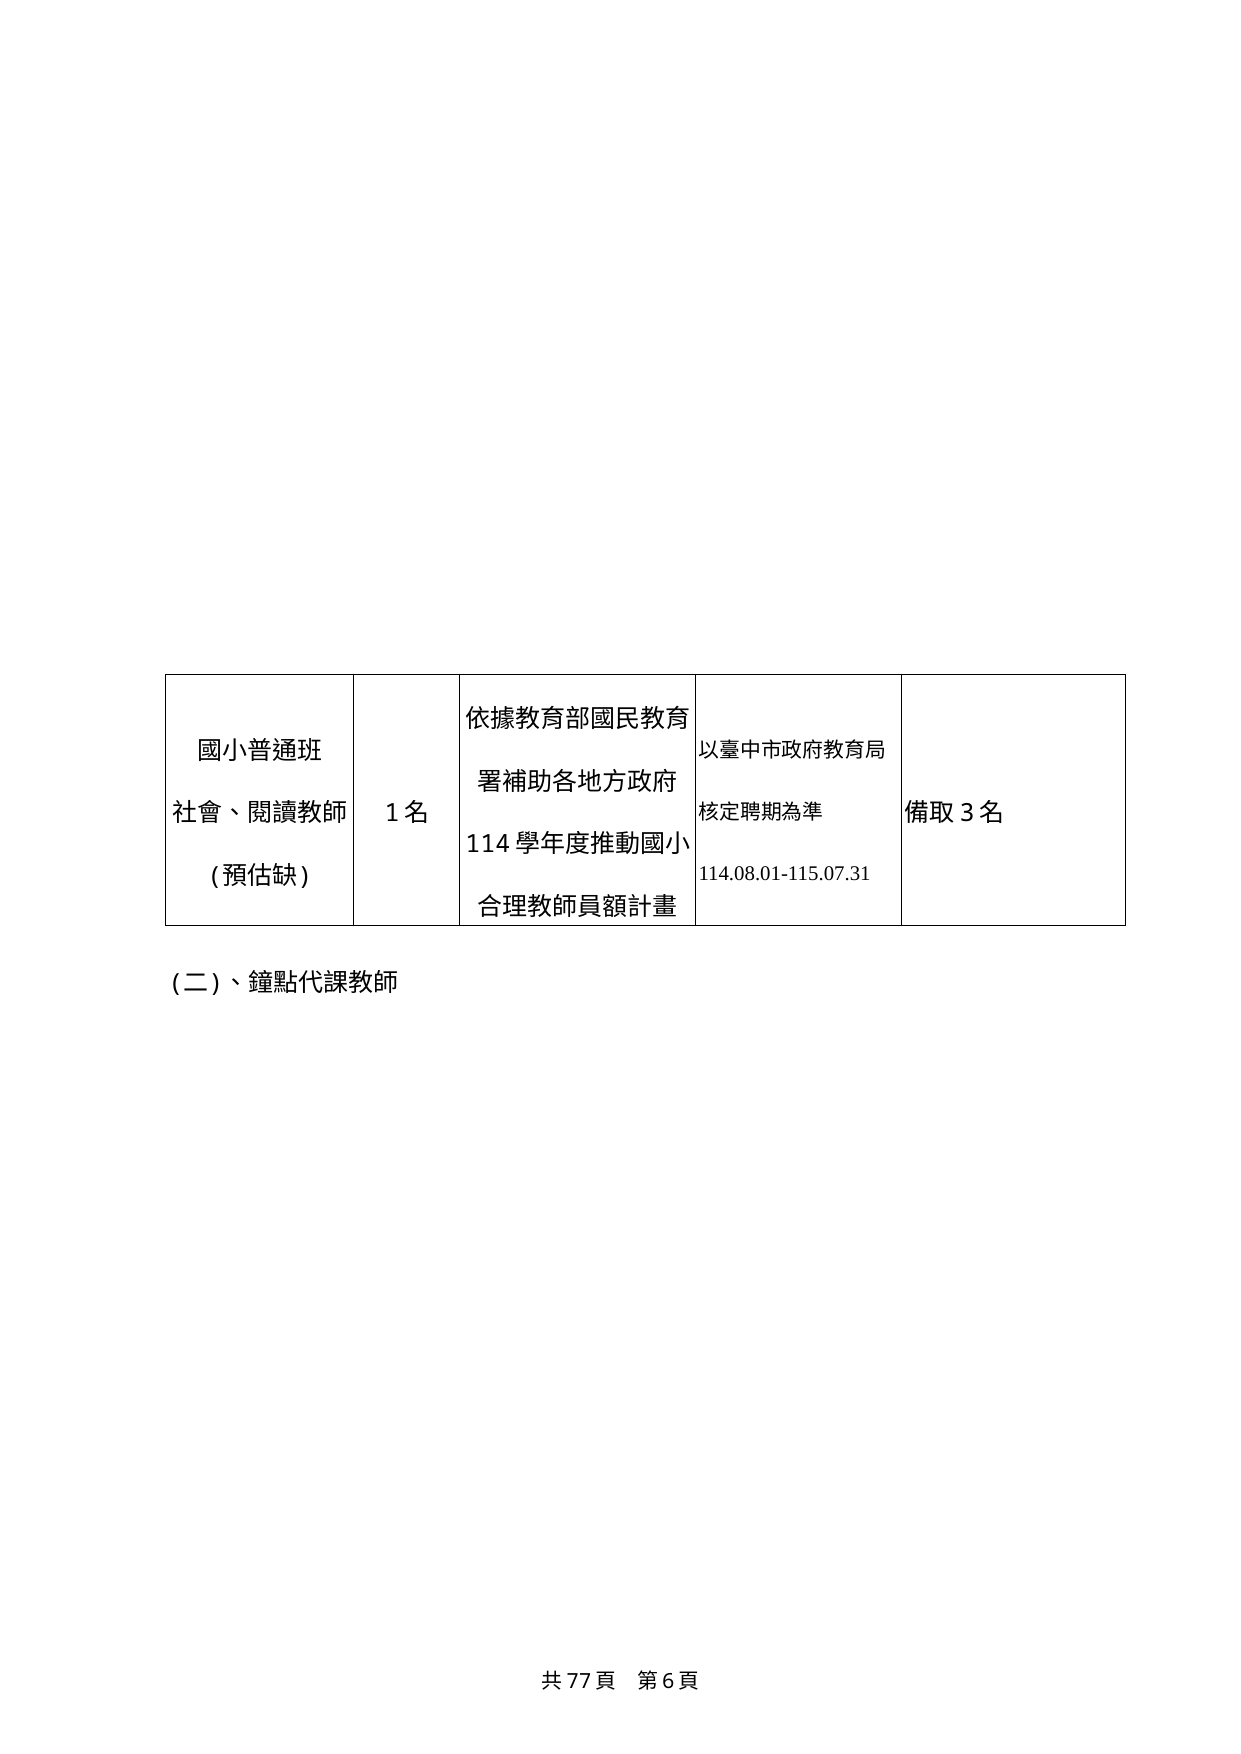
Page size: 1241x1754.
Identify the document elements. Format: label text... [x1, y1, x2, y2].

text (二)、鐘點代課教師 [168, 939, 1122, 1002]
table_cell 依據教育部國民教育署補助各地方政府114學年度推動國小合理教師員額計畫 [460, 675, 695, 925]
table_cell 以臺中市政府教育局核定聘期為準 114.08.01-115.07.31 [696, 675, 901, 925]
table_cell 備取3名 [902, 675, 1125, 925]
table_cell 1名 [354, 675, 459, 925]
table_cell 國小普通班 社會、閱讀教師 (預估缺) [166, 675, 353, 925]
